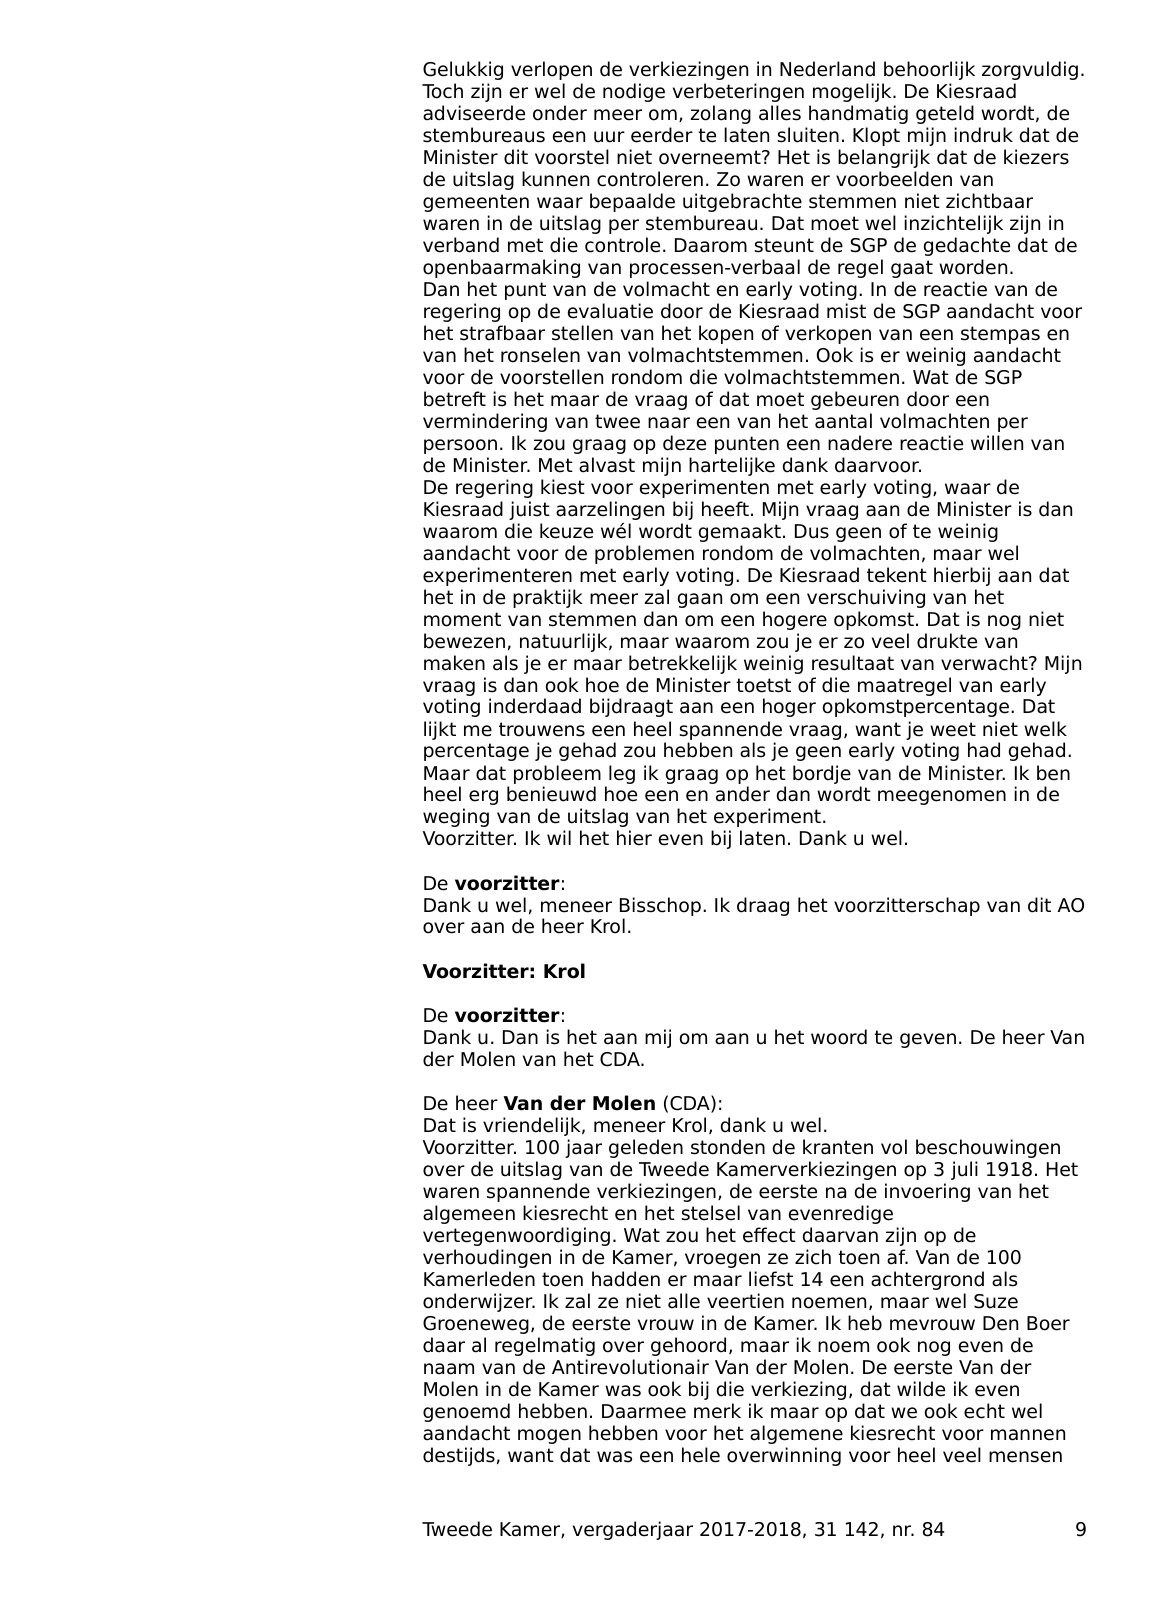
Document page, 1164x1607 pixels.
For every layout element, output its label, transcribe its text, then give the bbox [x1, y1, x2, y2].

text Dank u. Dan is het aan mij om aan u het woord te geven. De heer Van der Molen van het CDA. [422, 1027, 1087, 1071]
text De voorzitter: [422, 1005, 1087, 1027]
text Dat is vriendelijk, meneer Krol, dank u wel. [422, 1115, 1087, 1137]
text Dank u wel, meneer Bisschop. Ik draag het voorzitterschap van dit AO over aan de heer Krol. [422, 894, 1087, 938]
text Gelukkig verlopen de verkiezingen in Nederland behoorlijk zorgvuldig. Toch zijn er wel de nodige verbeteringen mogelijk. De Kiesraad adviseerde onder meer om, zolang alles handmatig geteld wordt, de stembureaus een uur eerder te laten sluiten. Klopt mijn indruk dat de Minister dit voorstel niet overneemt? Het is belangrijk dat de kiezers de uitslag kunnen controleren. Zo waren er voorbeelden van gemeenten waar bepaalde uitgebrachte stemmen niet zichtbaar waren in de uitslag per stembureau. Dat moet wel inzichtelijk zijn in verband met die controle. Daarom steunt de SGP de gedachte dat de openbaarmaking van processen-verbaal de regel gaat worden. [422, 59, 1087, 279]
text De voorzitter: [422, 872, 1087, 894]
text De heer Van der Molen (CDA): [422, 1093, 1087, 1115]
text Voorzitter. Ik wil het hier even bij laten. Dank u wel. [422, 828, 1087, 850]
text De regering kiest voor experimenten met early voting, waar de Kiesraad juist aarzelingen bij heeft. Mijn vraag aan de Minister is dan waarom die keuze wél wordt gemaakt. Dus geen of te weinig aandacht voor de problemen rondom de volmachten, maar wel experimenteren met early voting. De Kiesraad tekent hierbij aan dat het in de praktijk meer zal gaan om een verschuiving van het moment van stemmen dan om een hogere opkomst. Dat is nog niet bewezen, natuurlijk, maar waarom zou je er zo veel drukte van maken als je er maar betrekkelijk weinig resultaat van verwacht? Mijn vraag is dan ook hoe de Minister toetst of die maatregel van early voting inderdaad bijdraagt aan een hoger opkomstpercentage. Dat lijkt me trouwens een heel spannende vraag, want je weet niet welk percentage je gehad zou hebben als je geen early voting had gehad. Maar dat probleem leg ik graag op het bordje van de Minister. Ik ben heel erg benieuwd hoe een en ander dan wordt meegenomen in de weging van de uitslag van het experiment. [422, 477, 1087, 828]
text Dan het punt van de volmacht en early voting. In de reactie van de regering op de evaluatie door de Kiesraad mist de SGP aandacht voor het strafbaar stellen van het kopen of verkopen van een stempas en van het ronselen van volmachtstemmen. Ook is er weinig aandacht voor de voorstellen rondom die volmachtstemmen. Wat de SGP betreft is het maar de vraag of dat moet gebeuren door een vermindering van twee naar een van het aantal volmachten per persoon. Ik zou graag op deze punten een nadere reactie willen van de Minister. Met alvast mijn hartelijke dank daarvoor. [422, 279, 1087, 477]
text Voorzitter: Krol [422, 961, 1087, 983]
text Voorzitter. 100 jaar geleden stonden de kranten vol beschouwingen over de uitslag van de Tweede Kamerverkiezingen op 3 juli 1918. Het waren spannende verkiezingen, de eerste na de invoering van het algemeen kiesrecht en het stelsel van evenredige vertegenwoordiging. Wat zou het effect daarvan zijn op de verhoudingen in de Kamer, vroegen ze zich toen af. Van de 100 Kamerleden toen hadden er maar liefst 14 een achtergrond als onderwijzer. Ik zal ze niet alle veertien noemen, maar wel Suze Groeneweg, de eerste vrouw in de Kamer. Ik heb mevrouw Den Boer daar al regelmatig over gehoord, maar ik noem ook nog even de naam van de Antirevolutionair Van der Molen. De eerste Van der Molen in de Kamer was ook bij die verkiezing, dat wilde ik even genoemd hebben. Daarmee merk ik maar op dat we ook echt wel aandacht mogen hebben voor het algemene kiesrecht voor mannen destijds, want dat was een hele overwinning voor heel veel mensen [422, 1137, 1087, 1467]
